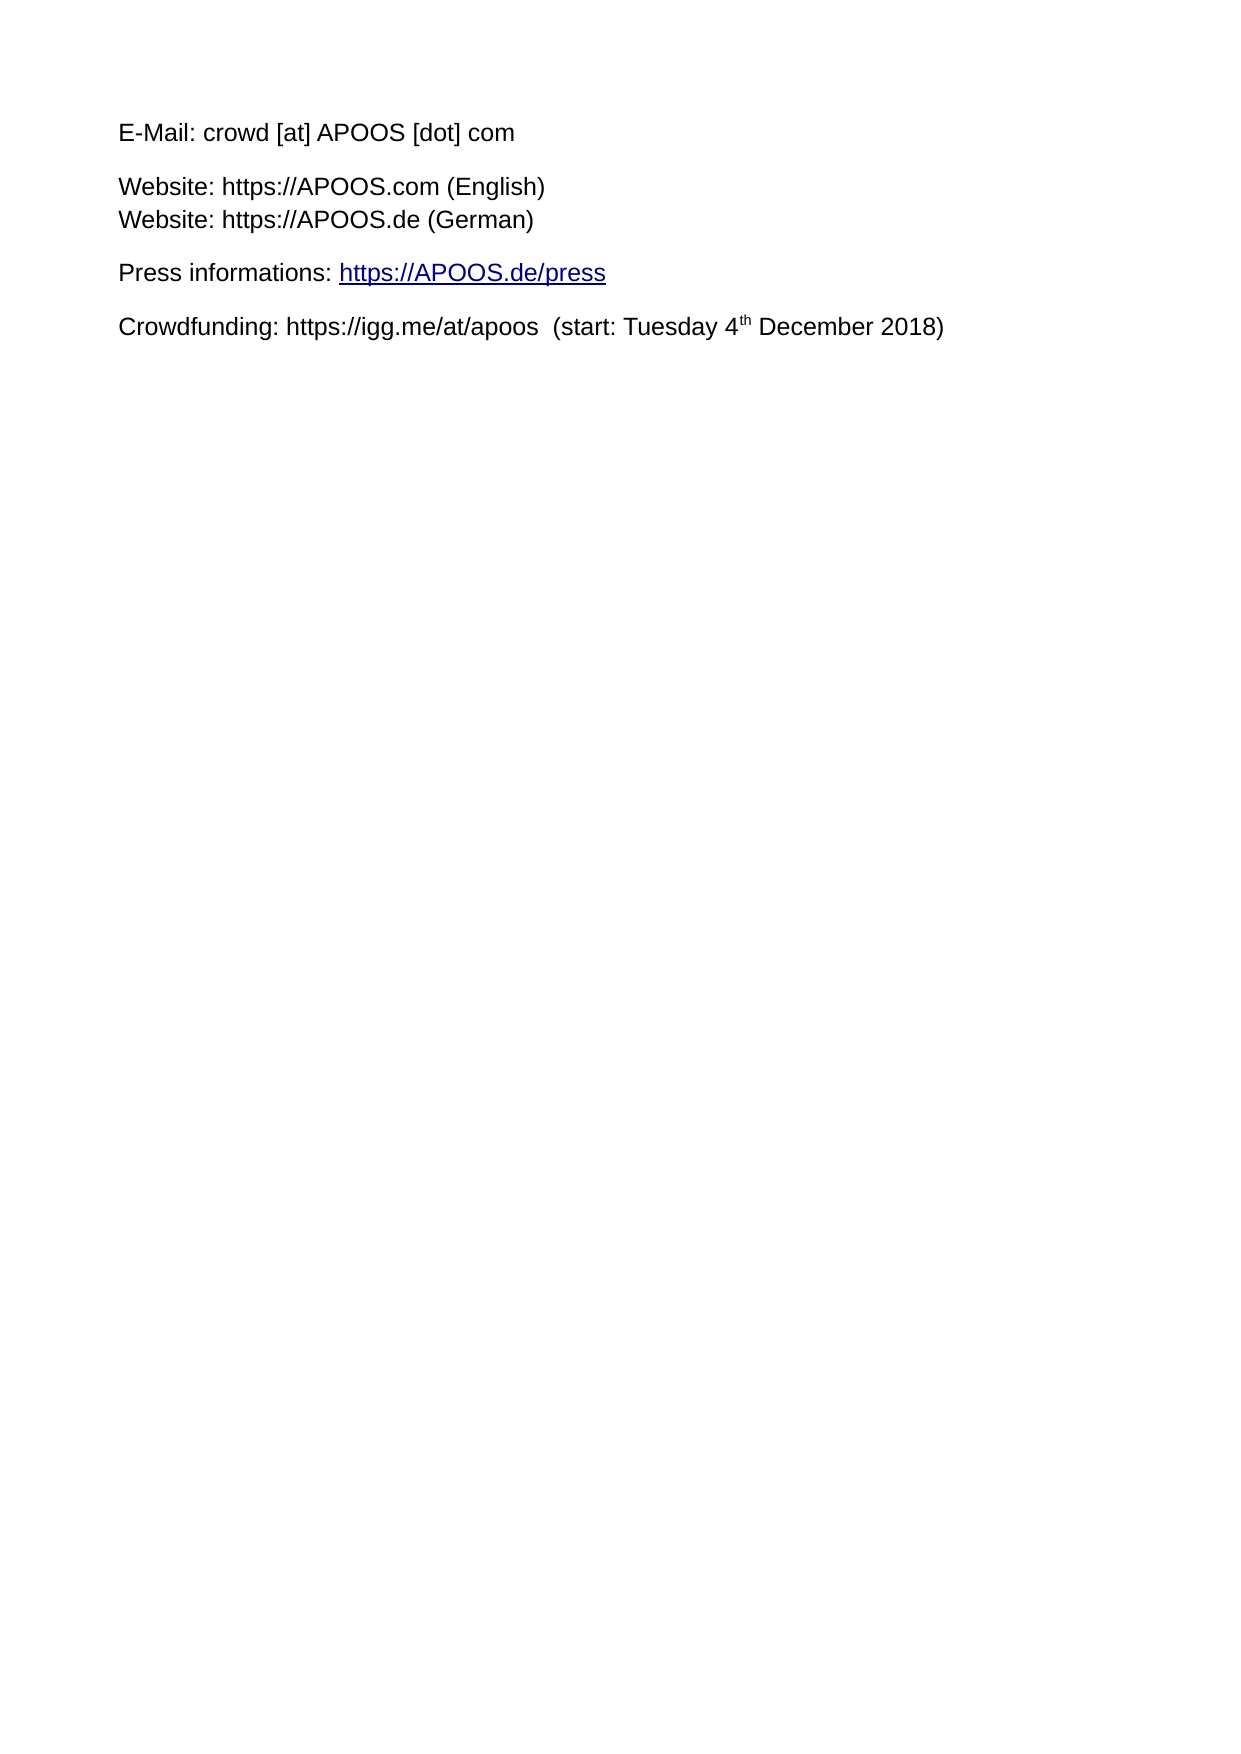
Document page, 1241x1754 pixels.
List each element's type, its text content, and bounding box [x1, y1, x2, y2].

text Crowdfunding: https://igg.me/at/apoos (start: Tuesday 4th December 2018) [118, 312, 1122, 341]
text E-Mail: crowd [at] APOOS [dot] com [118, 118, 1122, 147]
text Press informations: https://APOOS.de/press [118, 258, 1122, 287]
text Website: https://APOOS.com (English) Website: https://APOOS.de (German) [118, 172, 1122, 233]
